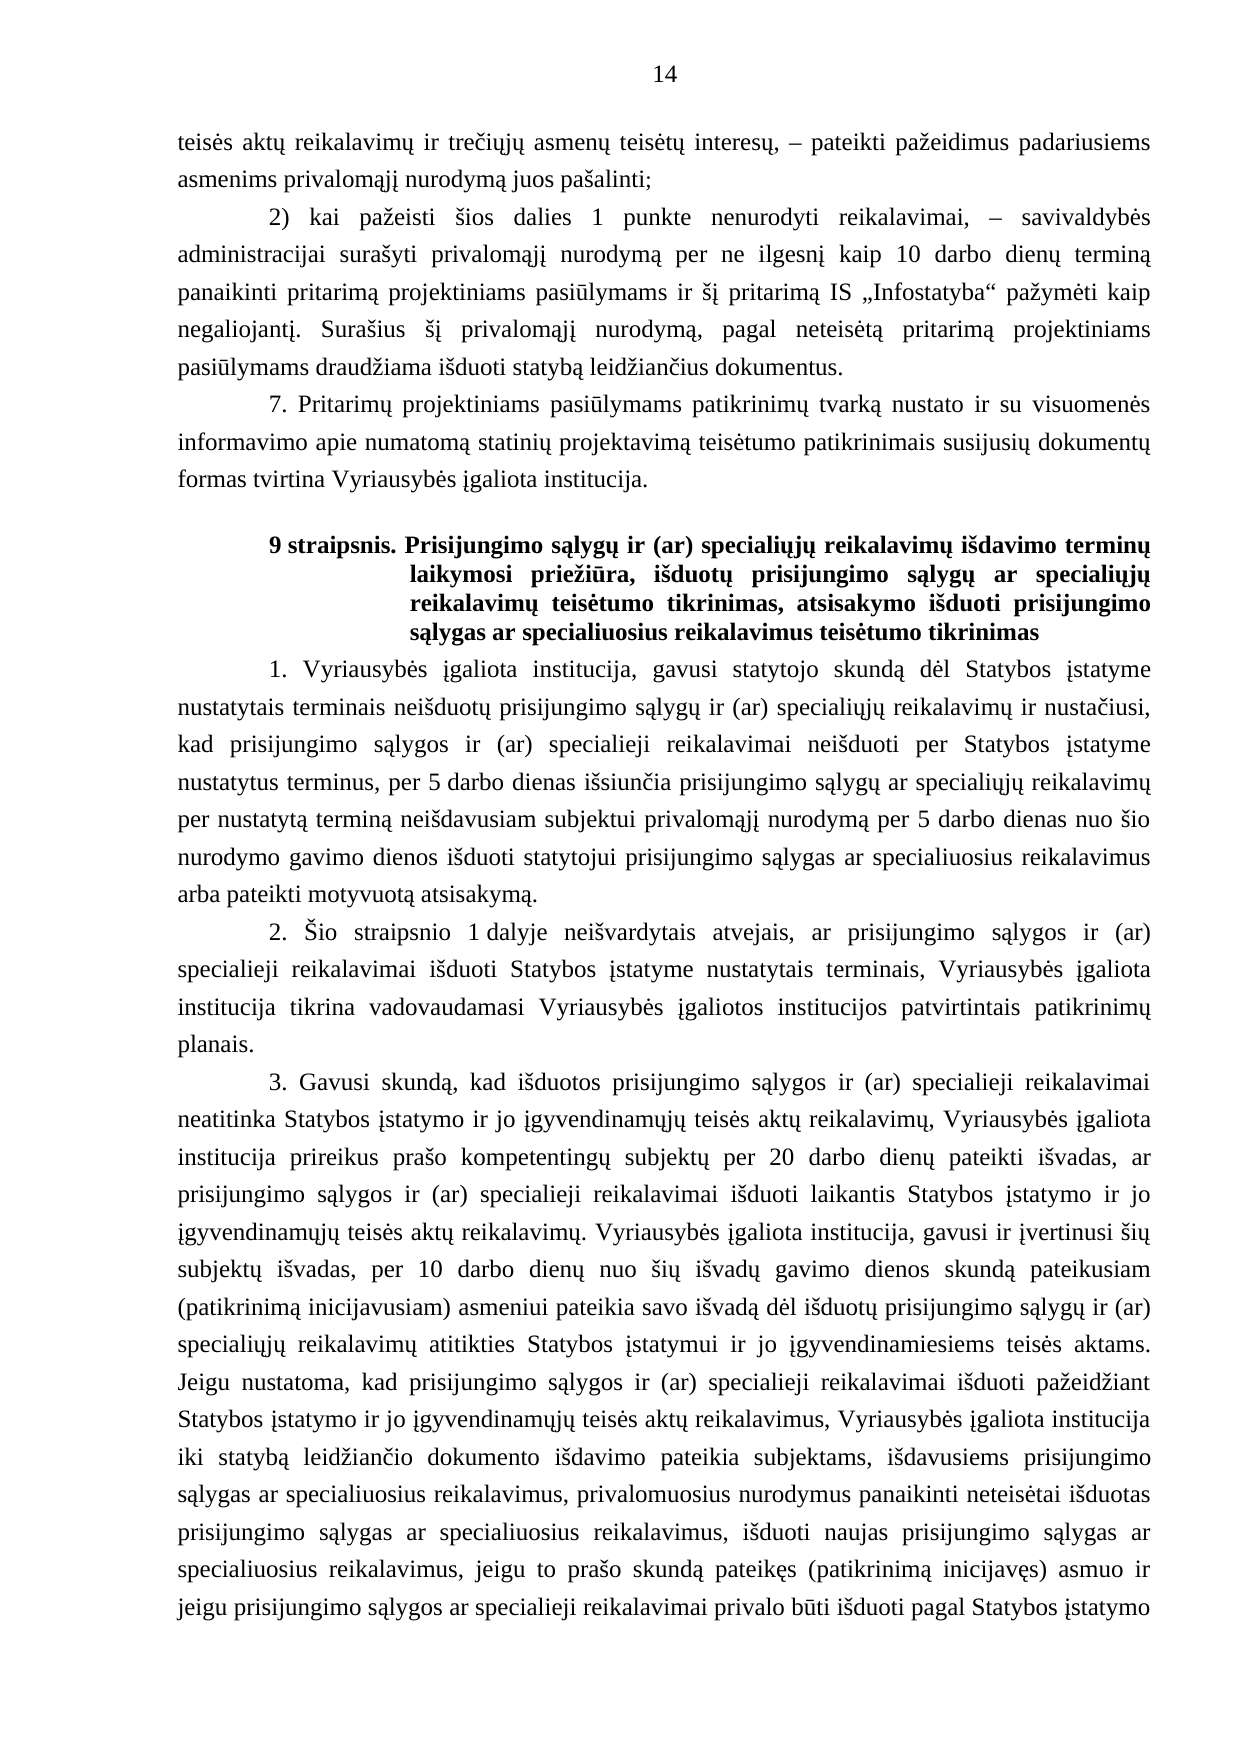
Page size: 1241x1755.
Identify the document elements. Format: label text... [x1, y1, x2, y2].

text 7. Pritarimų projektiniams pasiūlymams patikrinimų tvarką nustato ir su visuomenės informavimo apie numatomą statinių projektavimą teisėtumo patikrinimais susijusių dokumentų formas tvirtina Vyriausybės įgaliota institucija. [177, 381, 1152, 493]
text teisės aktų reikalavimų ir trečiųjų asmenų teisėtų interesų, – pateikti pažeidimus padariusiems asmenims privalomąjį nurodymą juos pašalinti; [177, 118, 1152, 193]
text 3. Gavusi skundą, kad išduotos prisijungimo sąlygos ir (ar) specialieji reikalavimai neatitinka Statybos įstatymo ir jo įgyvendinamųjų teisės aktų reikalavimų, Vyriausybės įgaliota institucija prireikus prašo kompetentingų subjektų per 20 darbo dienų pateikti išvadas, ar prisijungimo sąlygos ir (ar) specialieji reikalavimai išduoti laikantis Statybos įstatymo ir jo įgyvendinamųjų teisės aktų reikalavimų. Vyriausybės įgaliota institucija, gavusi ir įvertinusi šių subjektų išvadas, per 10 darbo dienų nuo šių išvadų gavimo dienos skundą pateikusiam (patikrinimą inicijavusiam) asmeniui pateikia savo išvadą dėl išduotų prisijungimo sąlygų ir (ar) specialiųjų reikalavimų atitikties Statybos įstatymui ir jo įgyvendinamiesiems teisės aktams. Jeigu nustatoma, kad prisijungimo sąlygos ir (ar) specialieji reikalavimai išduoti pažeidžiant Statybos įstatymo ir jo įgyvendinamųjų teisės aktų reikalavimus, Vyriausybės įgaliota institucija iki statybą leidžiančio dokumento išdavimo pateikia subjektams, išdavusiems prisijungimo sąlygas ar specialiuosius reikalavimus, privalomuosius nurodymus panaikinti neteisėtai išduotas prisijungimo sąlygas ar specialiuosius reikalavimus, išduoti naujas prisijungimo sąlygas ar specialiuosius reikalavimus, jeigu to prašo skundą pateikęs (patikrinimą inicijavęs) asmuo ir jeigu prisijungimo sąlygos ar specialieji reikalavimai privalo būti išduoti pagal Statybos įstatymo [177, 1058, 1152, 1621]
text 1. Vyriausybės įgaliota institucija, gavusi statytojo skundą dėl Statybos įstatyme nustatytais terminais neišduotų prisijungimo sąlygų ir (ar) specialiųjų reikalavimų ir nustačiusi, kad prisijungimo sąlygos ir (ar) specialieji reikalavimai neišduoti per Statybos įstatyme nustatytus terminus, per 5 darbo dienas išsiunčia prisijungimo sąlygų ar specialiųjų reikalavimų per nustatytą terminą neišdavusiam subjektui privalomąjį nurodymą per 5 darbo dienas nuo šio nurodymo gavimo dienos išduoti statytojui prisijungimo sąlygas ar specialiuosius reikalavimus arba pateikti motyvuotą atsisakymą. [177, 646, 1152, 908]
text 9 straipsnis. Prisijungimo sąlygų ir (ar) specialiųjų reikalavimų išdavimo terminų laikymosi priežiūra, išduotų prisijungimo sąlygų ar specialiųjų reikalavimų teisėtumo tikrinimas, atsisakymo išduoti prisijungimo sąlygas ar specialiuosius reikalavimus teisėtumo tikrinimas [269, 531, 1152, 646]
text 2. Šio straipsnio 1 dalyje neišvardytais atvejais, ar prisijungimo sąlygos ir (ar) specialieji reikalavimai išduoti Statybos įstatyme nustatytais terminais, Vyriausybės įgaliota institucija tikrina vadovaudamasi Vyriausybės įgaliotos institucijos patvirtintais patikrinimų planais. [177, 908, 1152, 1058]
text 2) kai pažeisti šios dalies 1 punkte nenurodyti reikalavimai, – savivaldybės administracijai surašyti privalomąjį nurodymą per ne ilgesnį kaip 10 darbo dienų terminą panaikinti pritarimą projektiniams pasiūlymams ir šį pritarimą IS „Infostatyba“ pažymėti kaip negaliojantį. Surašius šį privalomąjį nurodymą, pagal neteisėtą pritarimą projektiniams pasiūlymams draudžiama išduoti statybą leidžiančius dokumentus. [177, 193, 1152, 381]
